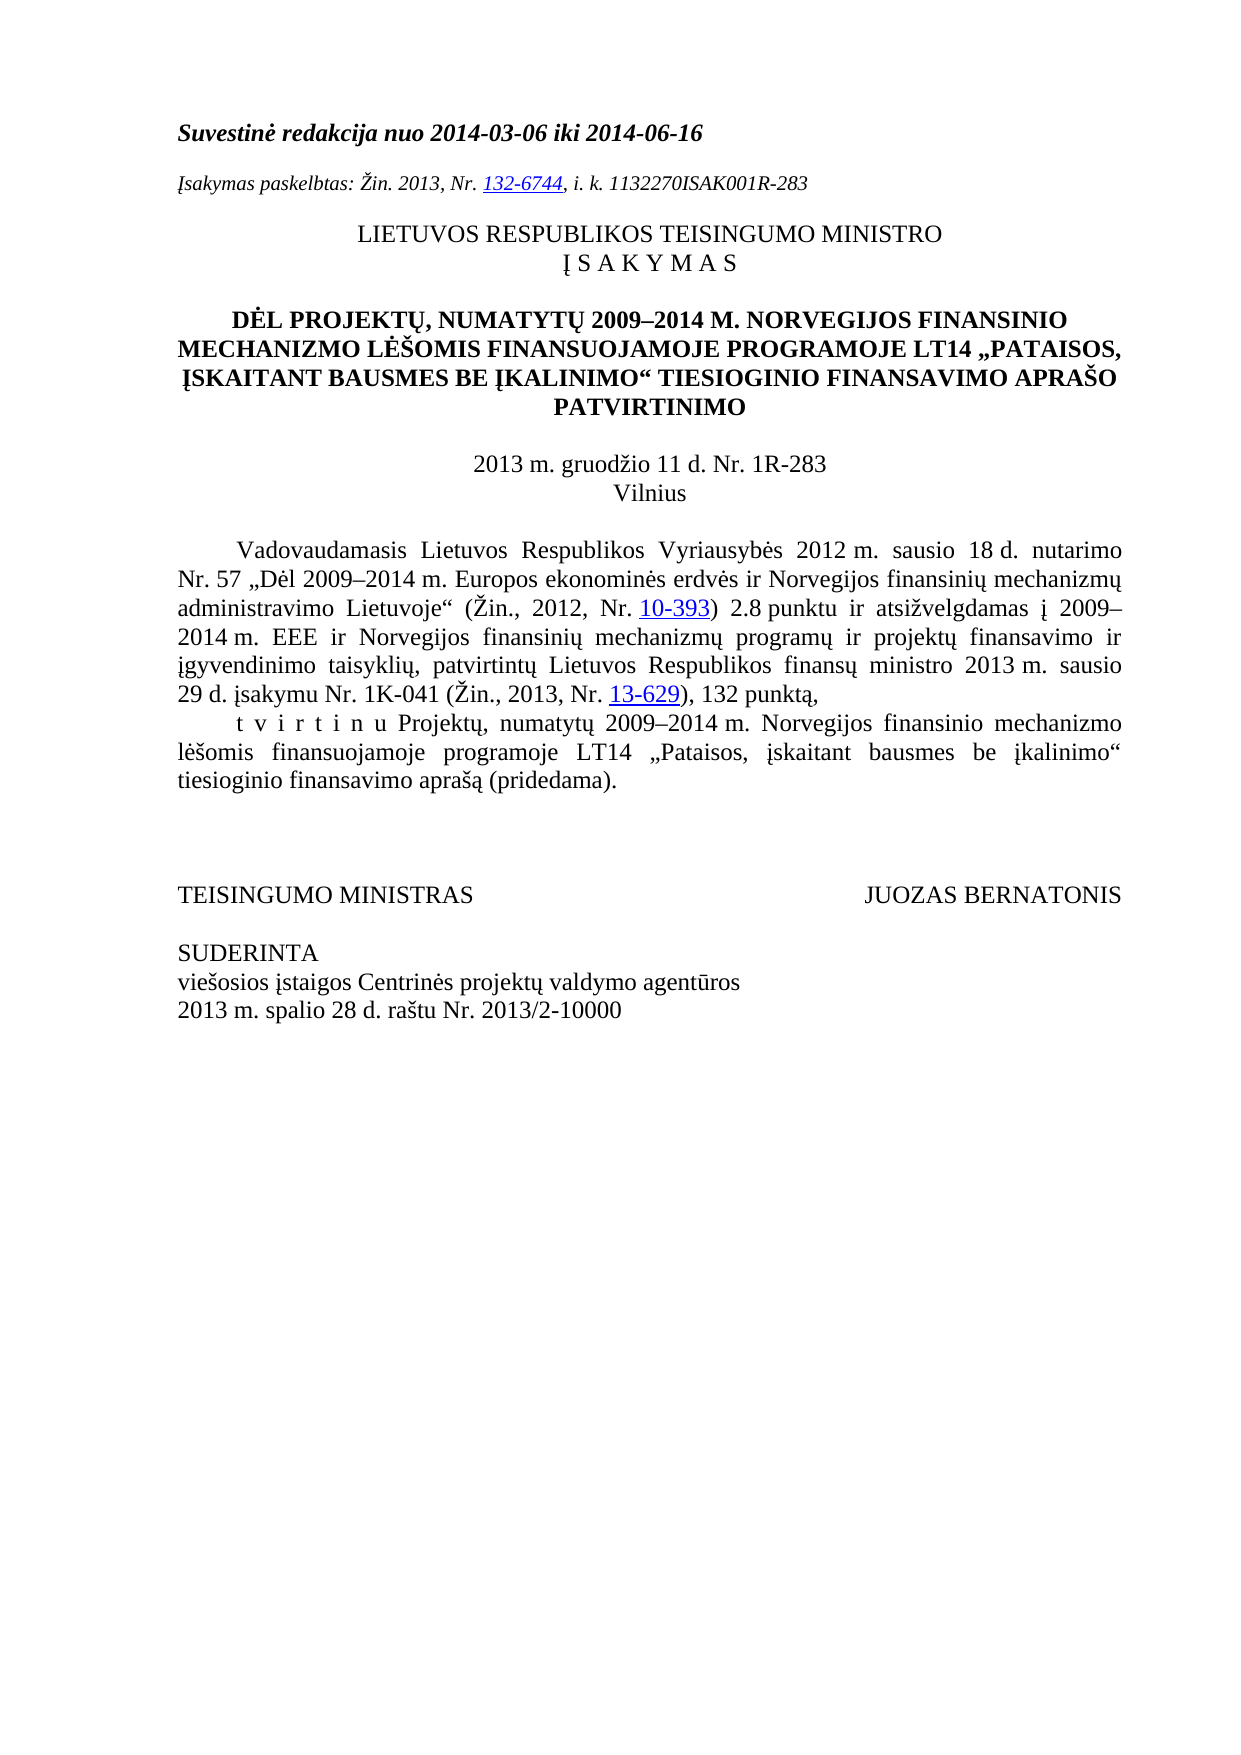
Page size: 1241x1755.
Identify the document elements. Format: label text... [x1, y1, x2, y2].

text 2013 m. gruodžio 11 d. Nr. 1R-283 [177, 449, 1122, 478]
text Vadovaudamasis Lietuvos Respublikos Vyriausybės 2012 m. sausio 18 d. nutarimo Nr. 57 „Dėl 2009–2014 m. Europos ekonominės erdvės ir Norvegijos finansinių mechanizmų administravimo Lietuvoje“ (Žin., 2012, Nr. 10-393) 2.8 punktu ir atsižvelgdamas į 2009–2014 m. EEE ir Norvegijos finansinių mechanizmų programų ir projektų finansavimo ir įgyvendinimo taisyklių, patvirtintų Lietuvos Respublikos finansų ministro 2013 m. sausio 29 d. įsakymu Nr. 1K-041 (Žin., 2013, Nr. 13-629), 132 punktą, [177, 535, 1122, 708]
text DĖL PROJEKTŲ, NUMATYTŲ 2009–2014 m. NORVEGIJOS FINANSINIO MECHANIZMO LĖŠOMIS FINANSUOJAMOJE PROGRAMOJE LT14 „PATAISOS, ĮSKAITANT BAUSMES BE ĮKALINIMO“ TIESIOGINIO FINANSAVIMO APRAŠO PATVIRTINIMO [177, 305, 1122, 420]
text Teisingumo ministras Juozas Bernatonis [177, 880, 1122, 909]
text t v i r t i n u Projektų, numatytų 2009–2014 m. Norvegijos finansinio mechanizmo lėšomis finansuojamoje programoje LT14 „Pataisos, įskaitant bausmes be įkalinimo“ tiesioginio finansavimo aprašą (pridedama). [177, 708, 1122, 794]
text Vilnius [177, 478, 1122, 507]
text viešosios įstaigos Centrinės projektų valdymo agentūros [177, 967, 1122, 995]
text SUDERINTA [177, 938, 1122, 967]
text LIETUVOS RESPUBLIKOS TEISINGUMO MINISTRO [177, 219, 1122, 248]
text Suvestinė redakcija nuo 2014-03-06 iki 2014-06-16 [177, 118, 1122, 147]
text 2013 m. spalio 28 d. raštu Nr. 2013/2-10000 [177, 995, 1122, 1024]
text Įsakymas paskelbtas: Žin. 2013, Nr. 132-6744, i. k. 1132270ISAK001R-283 [177, 171, 1122, 195]
text Į S A K Y M A S [177, 248, 1122, 277]
